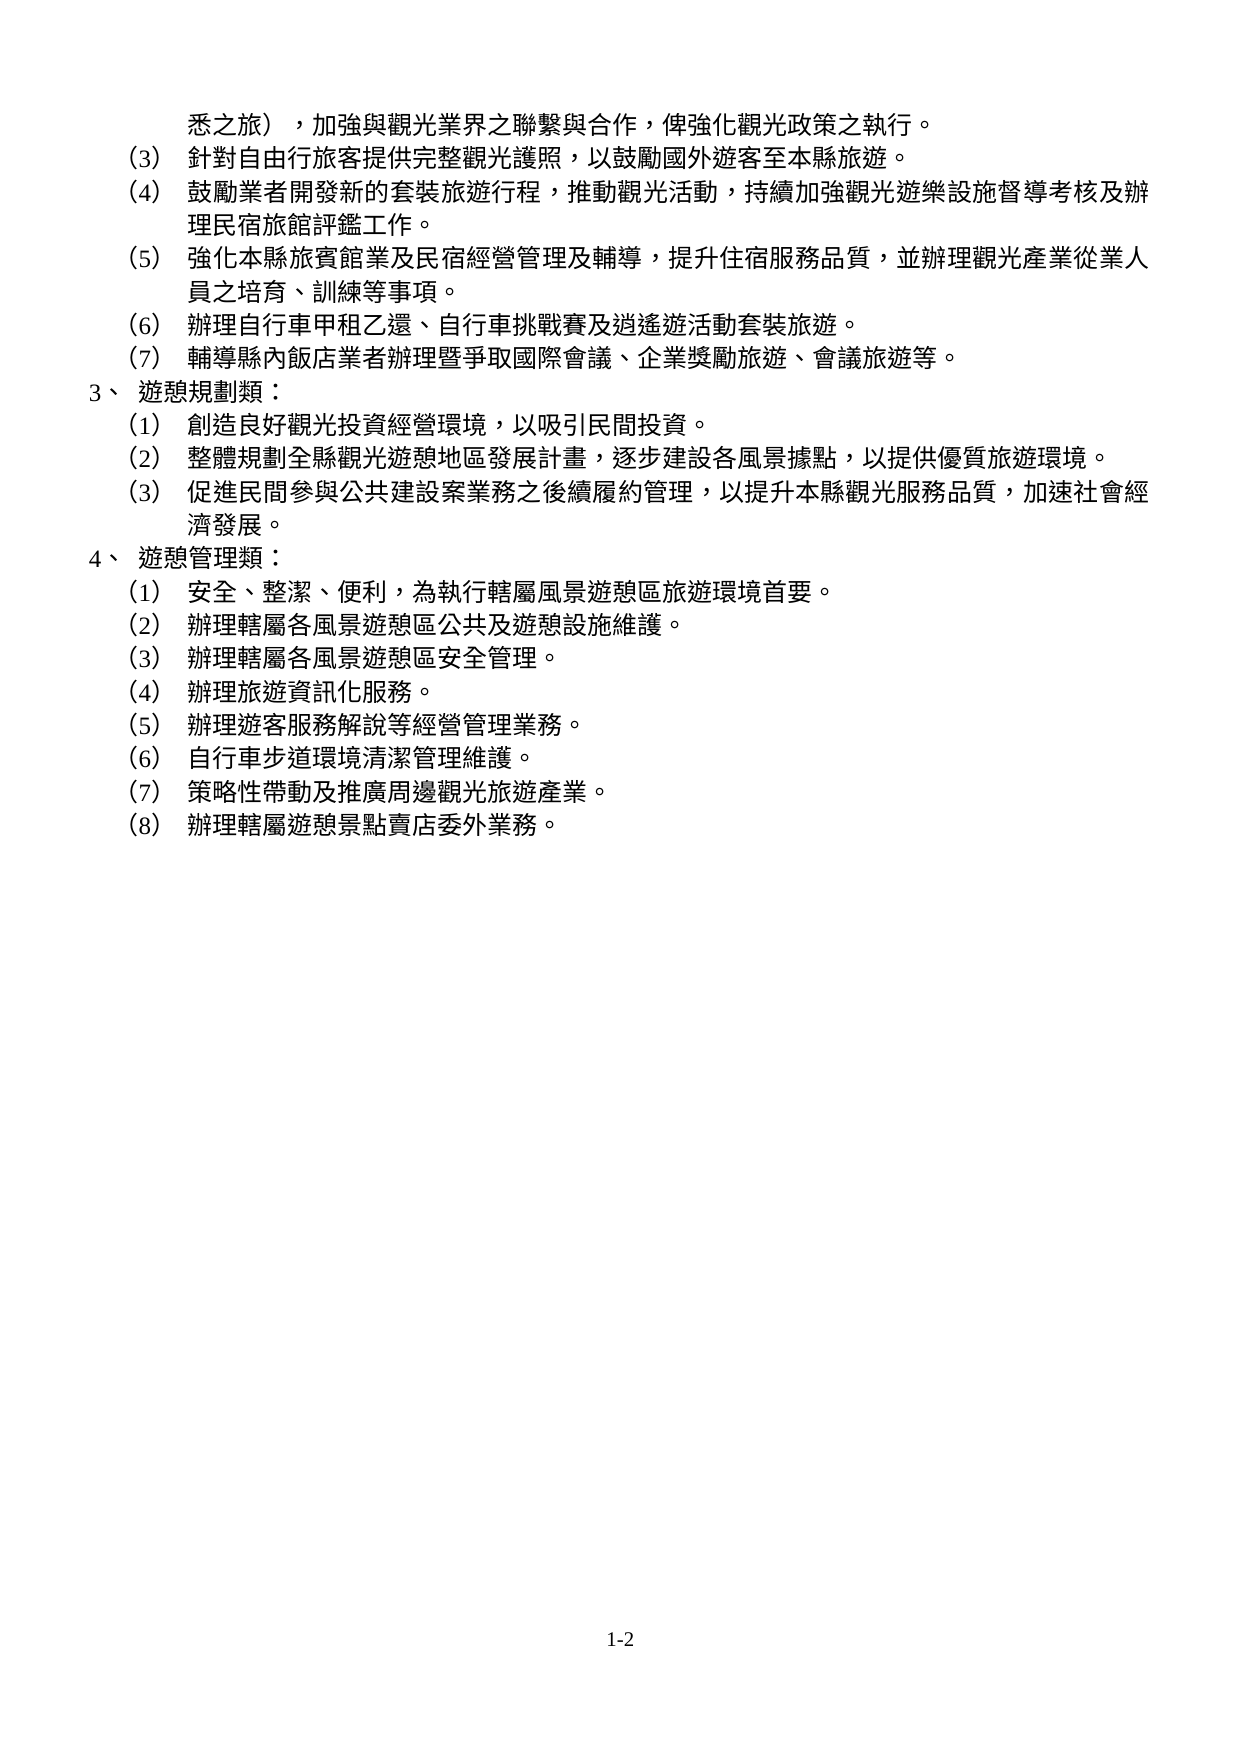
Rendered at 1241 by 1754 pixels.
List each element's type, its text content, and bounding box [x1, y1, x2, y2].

list 鼓勵業者開發新的套裝旅遊行程，推動觀光活動，持續加強觀光遊樂設施督導考核及辦理民宿旅館評鑑工作。 [113, 174, 1152, 241]
list 創造良好觀光投資經營環境，以吸引民間投資。 [113, 408, 1152, 441]
list 遊憩規劃類： [88, 374, 1152, 408]
list 輔導縣內飯店業者辦理暨爭取國際會議、企業獎勵旅遊、會議旅遊等。 [113, 341, 1152, 374]
list 自行車步道環境清潔管理維護。 [113, 741, 1152, 774]
list 策略性帶動及推廣周邊觀光旅遊產業。 [113, 774, 1152, 808]
list 強化本縣旅賓館業及民宿經營管理及輔導，提升住宿服務品質，並辦理觀光產業從業人員之培育、訓練等事項。 [113, 241, 1152, 308]
list 辦理轄屬遊憩景點賣店委外業務。 [113, 808, 1152, 841]
list 辦理旅遊資訊化服務。 [113, 674, 1152, 708]
list 安全、整潔、便利，為執行轄屬風景遊憩區旅遊環境首要。 [113, 574, 1152, 608]
list 遊憩管理類： [88, 541, 1152, 574]
list 辦理自行車甲租乙還、自行車挑戰賽及逍遙遊活動套裝旅遊。 [113, 308, 1152, 341]
list 辦理轄屬各風景遊憩區安全管理。 [113, 641, 1152, 674]
list 整體規劃全縣觀光遊憩地區發展計畫，逐步建設各風景據點，以提供優質旅遊環境。 [113, 441, 1152, 474]
list 辦理轄屬各風景遊憩區公共及遊憩設施維護。 [113, 608, 1152, 641]
list 促進民間參與公共建設案業務之後續履約管理，以提升本縣觀光服務品質，加速社會經濟發展。 [113, 474, 1152, 541]
list 針對自由行旅客提供完整觀光護照，以鼓勵國外遊客至本縣旅遊。 [113, 141, 1152, 174]
list 悉之旅），加強與觀光業界之聯繫與合作，俾強化觀光政策之執行。 [113, 108, 1152, 141]
list 辦理遊客服務解說等經營管理業務。 [113, 708, 1152, 741]
